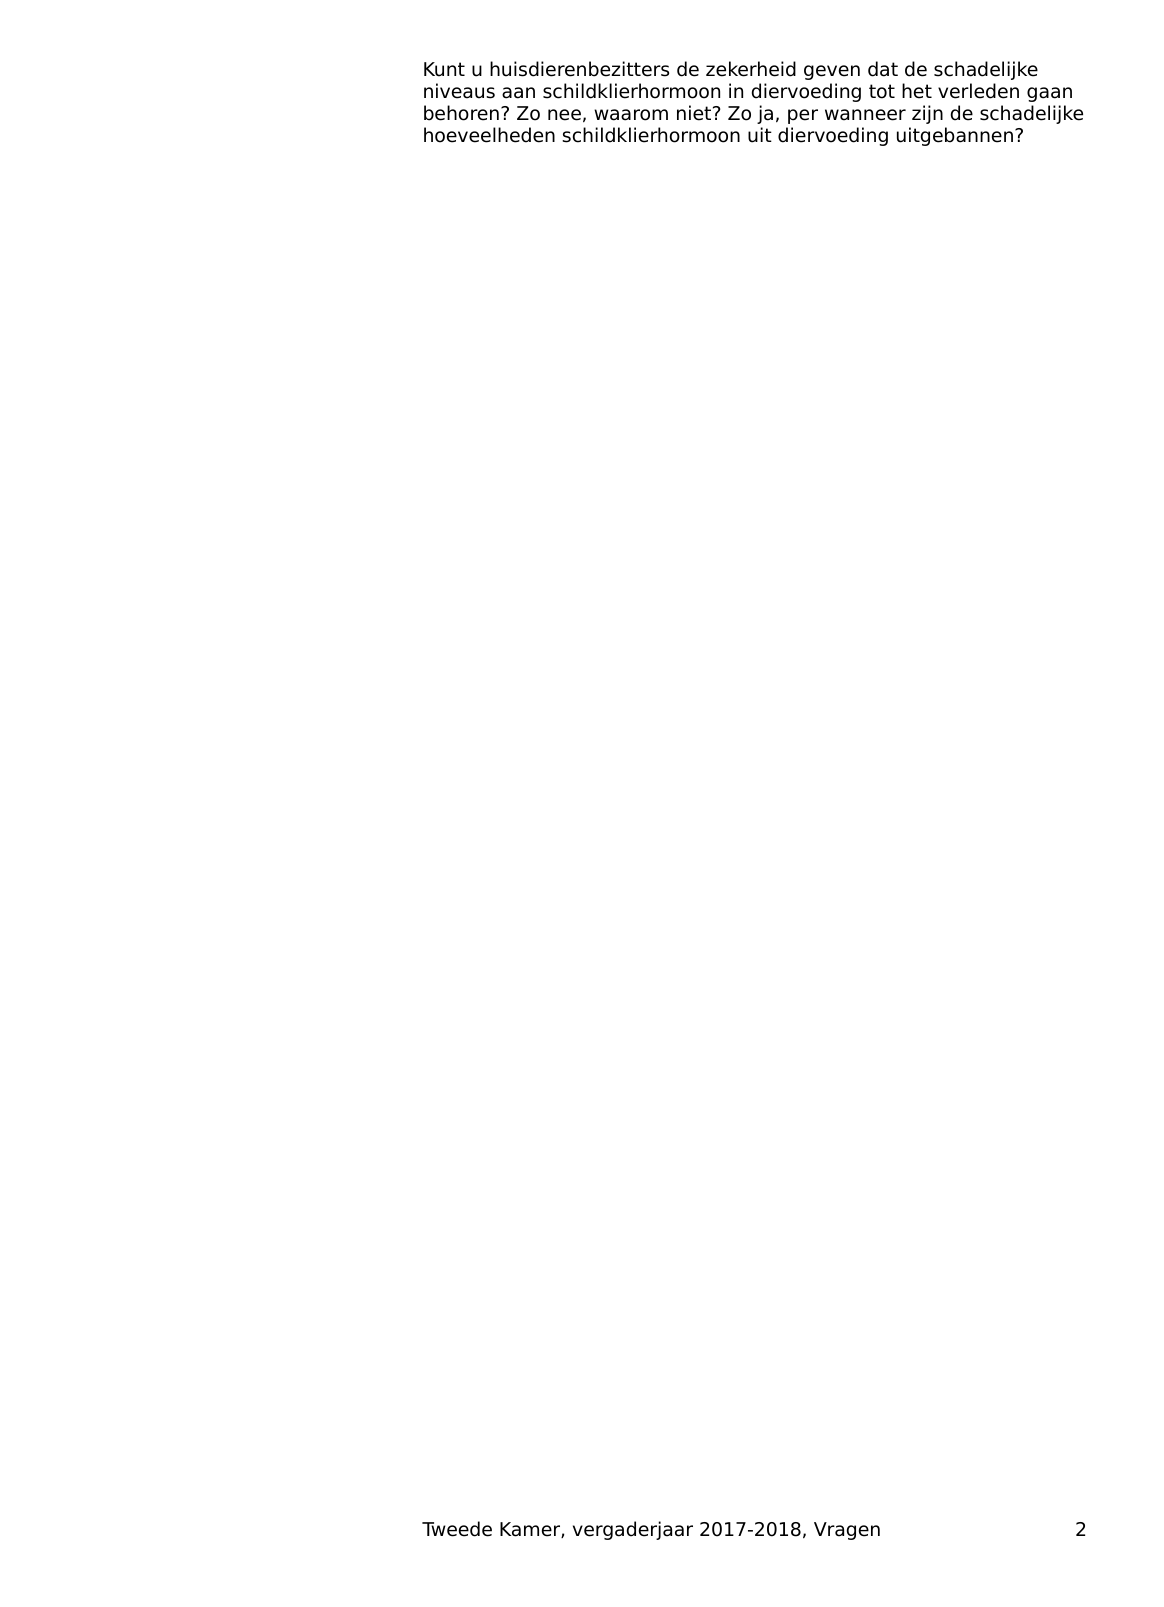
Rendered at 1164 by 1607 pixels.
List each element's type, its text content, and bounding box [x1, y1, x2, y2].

text Kunt u huisdierenbezitters de zekerheid geven dat de schadelijke niveaus aan schildklierhormoon in diervoeding tot het verleden gaan behoren? Zo nee, waarom niet? Zo ja, per wanneer zijn de schadelijke hoeveelheden schildklierhormoon uit diervoeding uitgebannen? [422, 59, 1087, 147]
